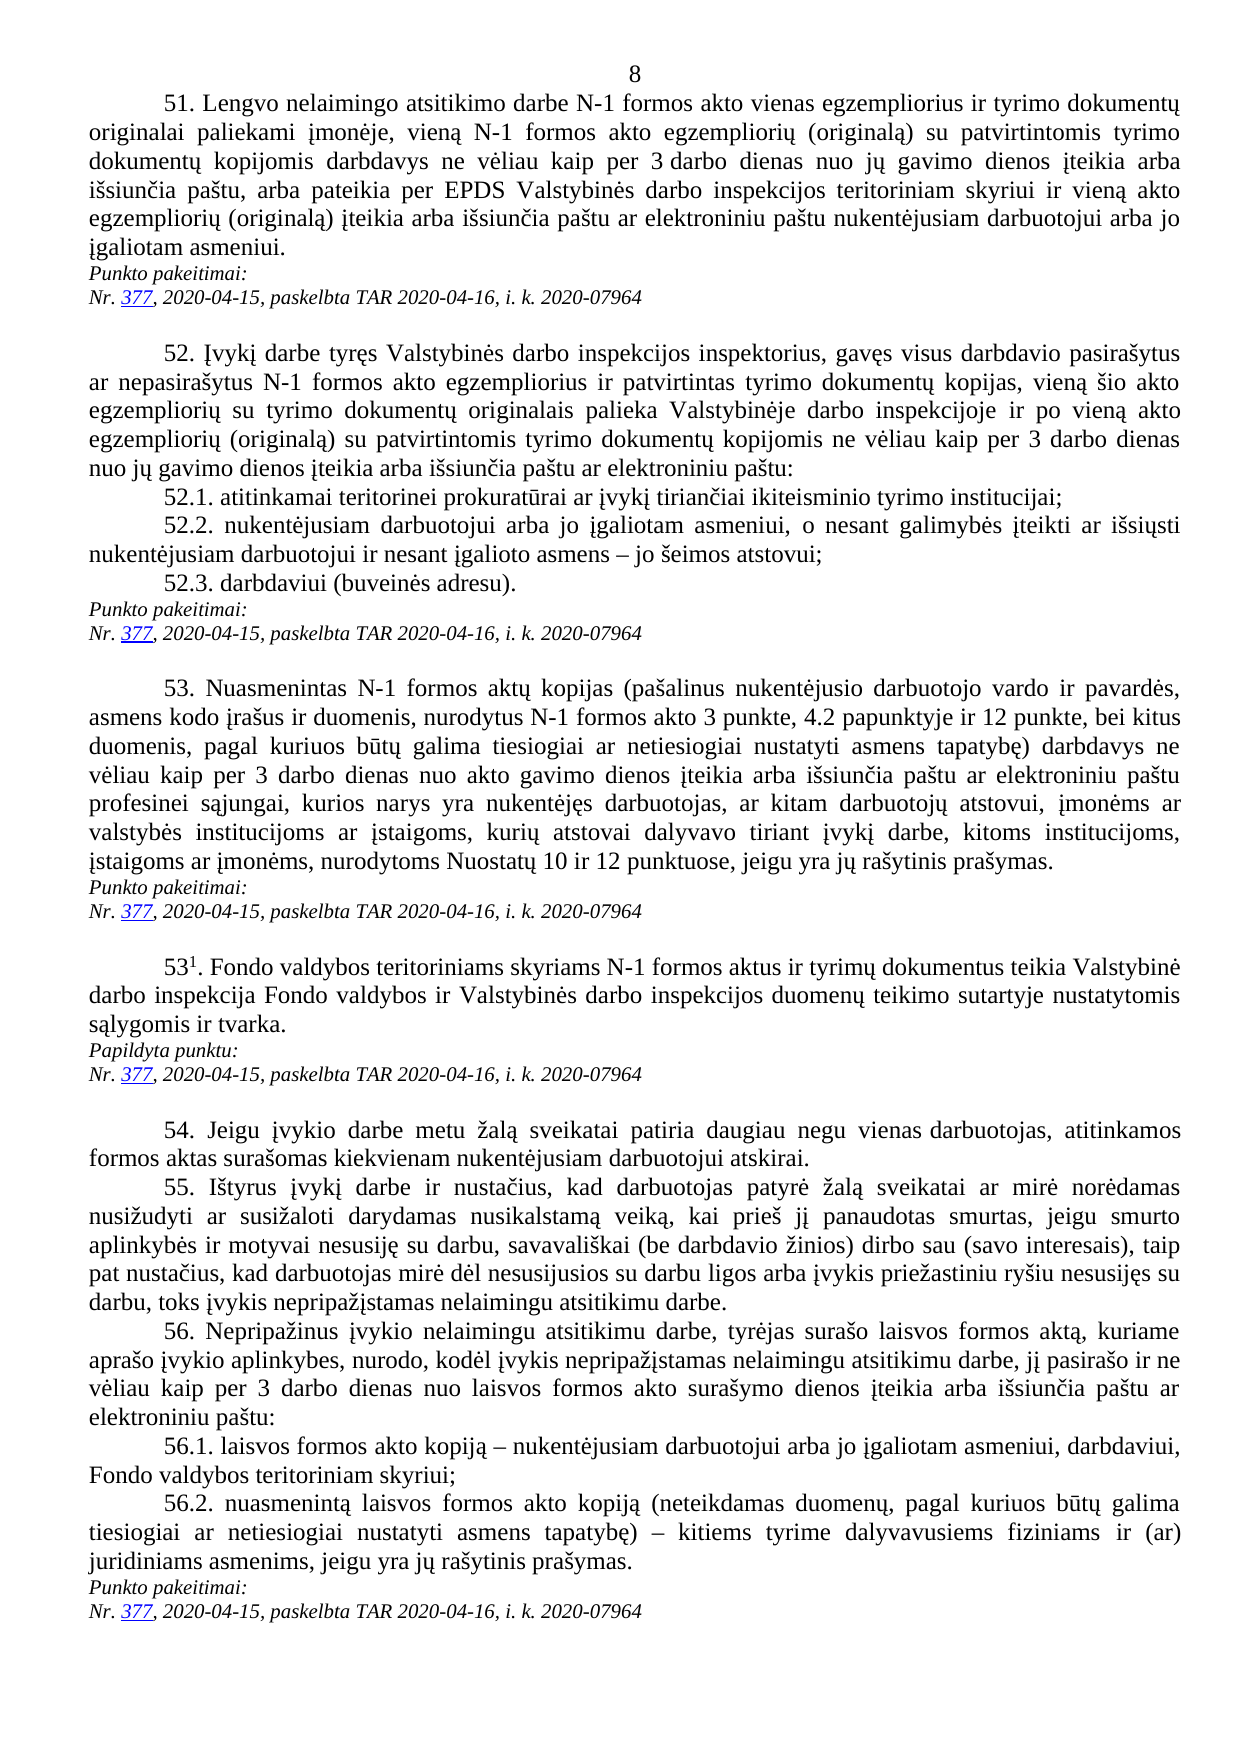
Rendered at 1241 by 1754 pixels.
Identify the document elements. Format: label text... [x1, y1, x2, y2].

text 53. Nuasmenintas N-1 formos aktų kopijas (pašalinus nukentėjusio darbuotojo vardo ir pavardės, asmens kodo įrašus ir duomenis, nurodytus N-1 formos akto 3 punkte, 4.2 papunktyje ir 12 punkte, bei kitus duomenis, pagal kuriuos būtų galima tiesiogiai ar netiesiogiai nustatyti asmens tapatybę) darbdavys ne vėliau kaip per 3 darbo dienas nuo akto gavimo dienos įteikia arba išsiunčia paštu ar elektroniniu paštu profesinei sąjungai, kurios narys yra nukentėjęs darbuotojas, ar kitam darbuotojų atstovui, įmonėms ar valstybės institucijoms ar įstaigoms, kurių atstovai dalyvavo tiriant įvykį darbe, kitoms institucijoms, įstaigoms ar įmonėms, nurodytoms Nuostatų 10 ir 12 punktuose, jeigu yra jų rašytinis prašymas. [89, 673, 1181, 875]
text 56.2. nuasmenintą laisvos formos akto kopiją (neteikdamas duomenų, pagal kuriuos būtų galima tiesiogiai ar netiesiogiai nustatyti asmens tapatybę) – kitiems tyrime dalyvavusiems fiziniams ir (ar) juridiniams asmenims, jeigu yra jų rašytinis prašymas. [89, 1488, 1181, 1575]
text Nr. 377, 2020-04-15, paskelbta TAR 2020-04-16, i. k. 2020-07964 [89, 1062, 1181, 1086]
text Nr. 377, 2020-04-15, paskelbta TAR 2020-04-16, i. k. 2020-07964 [89, 899, 1181, 923]
text Nr. 377, 2020-04-15, paskelbta TAR 2020-04-16, i. k. 2020-07964 [89, 285, 1181, 309]
text Punkto pakeitimai: [89, 1575, 1181, 1599]
text Nr. 377, 2020-04-15, paskelbta TAR 2020-04-16, i. k. 2020-07964 [89, 621, 1181, 645]
text Papildyta punktu: [89, 1038, 1181, 1062]
text Punkto pakeitimai: [89, 261, 1181, 285]
text Punkto pakeitimai: [89, 597, 1181, 621]
text 54. Jeigu įvykio darbe metu žalą sveikatai patiria daugiau negu vienas darbuotojas, atitinkamos formos aktas surašomas kiekvienam nukentėjusiam darbuotojui atskirai. [89, 1115, 1181, 1172]
text 52.3. darbdaviui (buveinės adresu). [89, 568, 1181, 597]
text 52.2. nukentėjusiam darbuotojui arba jo įgaliotam asmeniui, o nesant galimybės įteikti ar išsiųsti nukentėjusiam darbuotojui ir nesant įgalioto asmens – jo šeimos atstovui; [89, 510, 1181, 568]
text 52.1. atitinkamai teritorinei prokuratūrai ar įvykį tiriančiai ikiteisminio tyrimo institucijai; [89, 482, 1181, 510]
text 56. Nepripažinus įvykio nelaimingu atsitikimu darbe, tyrėjas surašo laisvos formos aktą, kuriame aprašo įvykio aplinkybes, nurodo, kodėl įvykis nepripažįstamas nelaimingu atsitikimu darbe, jį pasirašo ir ne vėliau kaip per 3 darbo dienas nuo laisvos formos akto surašymo dienos įteikia arba išsiunčia paštu ar elektroniniu paštu: [89, 1316, 1181, 1431]
text 56.1. laisvos formos akto kopiją – nukentėjusiam darbuotojui arba jo įgaliotam asmeniui, darbdaviui, Fondo valdybos teritoriniam skyriui; [89, 1431, 1181, 1488]
text 55. Ištyrus įvykį darbe ir nustačius, kad darbuotojas patyrė žalą sveikatai ar mirė norėdamas nusižudyti ar susižaloti darydamas nusikalstamą veiką, kai prieš jį panaudotas smurtas, jeigu smurto aplinkybės ir motyvai nesusiję su darbu, savavališkai (be darbdavio žinios) dirbo sau (savo interesais), taip pat nustačius, kad darbuotojas mirė dėl nesusijusios su darbu ligos arba įvykis priežastiniu ryšiu nesusijęs su darbu, toks įvykis nepripažįstamas nelaimingu atsitikimu darbe. [89, 1172, 1181, 1316]
text 531. Fondo valdybos teritoriniams skyriams N-1 formos aktus ir tyrimų dokumentus teikia Valstybinė darbo inspekcija Fondo valdybos ir Valstybinės darbo inspekcijos duomenų teikimo sutartyje nustatytomis sąlygomis ir tvarka. [89, 952, 1181, 1038]
text 51. Lengvo nelaimingo atsitikimo darbe N-1 formos akto vienas egzempliorius ir tyrimo dokumentų originalai paliekami įmonėje, vieną N-1 formos akto egzempliorių (originalą) su patvirtintomis tyrimo dokumentų kopijomis darbdavys ne vėliau kaip per 3 darbo dienas nuo jų gavimo dienos įteikia arba išsiunčia paštu, arba pateikia per EPDS Valstybinės darbo inspekcijos teritoriniam skyriui ir vieną akto egzempliorių (originalą) įteikia arba išsiunčia paštu ar elektroniniu paštu nukentėjusiam darbuotojui arba jo įgaliotam asmeniui. [89, 88, 1181, 261]
text Punkto pakeitimai: [89, 875, 1181, 899]
text 52. Įvykį darbe tyręs Valstybinės darbo inspekcijos inspektorius, gavęs visus darbdavio pasirašytus ar nepasirašytus N-1 formos akto egzempliorius ir patvirtintas tyrimo dokumentų kopijas, vieną šio akto egzempliorių su tyrimo dokumentų originalais palieka Valstybinėje darbo inspekcijoje ir po vieną akto egzempliorių (originalą) su patvirtintomis tyrimo dokumentų kopijomis ne vėliau kaip per 3 darbo dienas nuo jų gavimo dienos įteikia arba išsiunčia paštu ar elektroniniu paštu: [89, 338, 1181, 482]
text Nr. 377, 2020-04-15, paskelbta TAR 2020-04-16, i. k. 2020-07964 [89, 1599, 1181, 1623]
